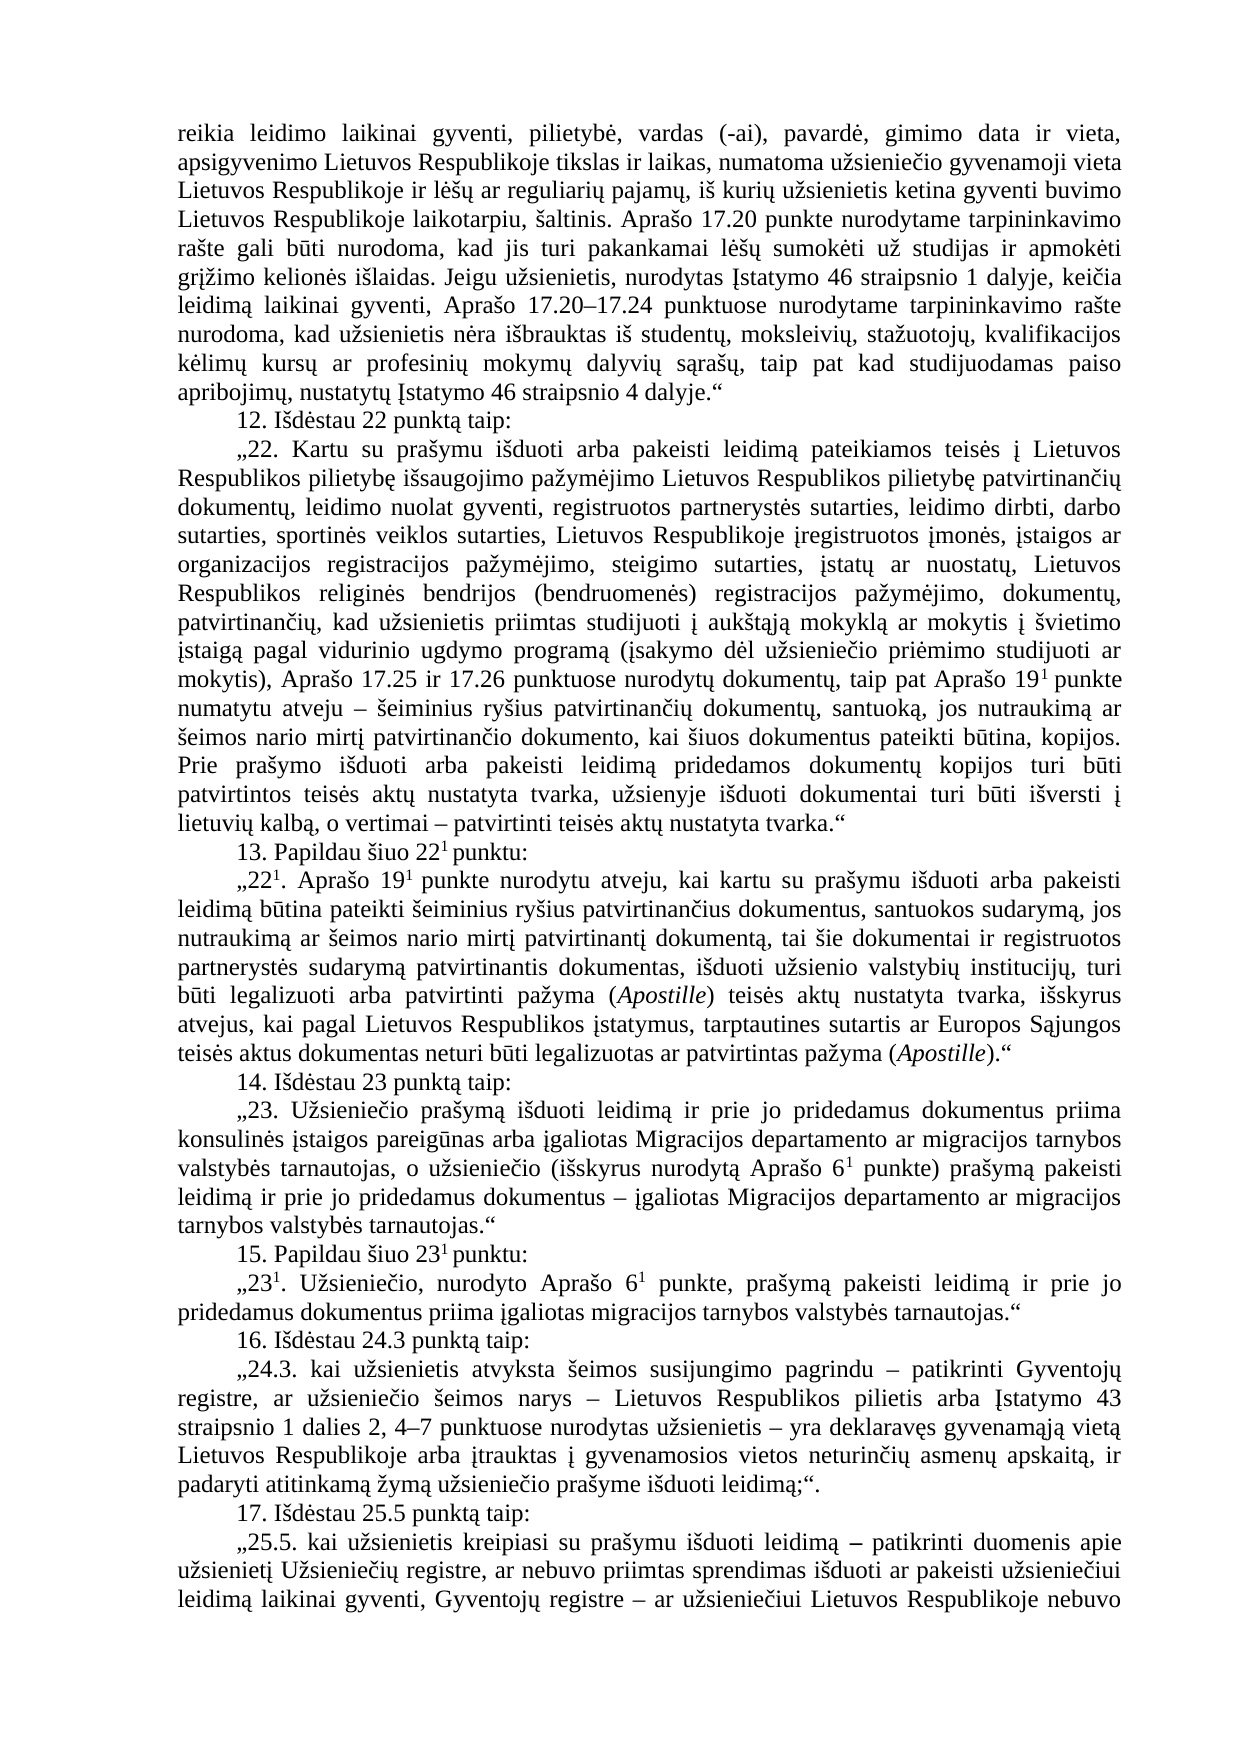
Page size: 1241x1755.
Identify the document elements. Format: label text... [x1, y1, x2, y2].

text 16. Išdėstau 24.3 punktą taip: [177, 1326, 1122, 1354]
text „22. Kartu su prašymu išduoti arba pakeisti leidimą pateikiamos teisės į Lietuvos Respublikos pilietybę išsaugojimo pažymėjimo Lietuvos Respublikos pilietybę patvirtinančių dokumentų, leidimo nuolat gyventi, registruotos partnerystės sutarties, leidimo dirbti, darbo sutarties, sportinės veiklos sutarties, Lietuvos Respublikoje įregistruotos įmonės, įstaigos ar organizacijos registracijos pažymėjimo, steigimo sutarties, įstatų ar nuostatų, Lietuvos Respublikos religinės bendrijos (bendruomenės) registracijos pažymėjimo, dokumentų, patvirtinančių, kad užsienietis priimtas studijuoti į aukštąją mokyklą ar mokytis į švietimo įstaigą pagal vidurinio ugdymo programą (įsakymo dėl užsieniečio priėmimo studijuoti ar mokytis), Aprašo 17.25 ir 17.26 punktuose nurodytų dokumentų, taip pat Aprašo 191 punkte numatytu atveju – šeiminius ryšius patvirtinančių dokumentų, santuoką, jos nutraukimą ar šeimos nario mirtį patvirtinančio dokumento, kai šiuos dokumentus pateikti būtina, kopijos. Prie prašymo išduoti arba pakeisti leidimą pridedamos dokumentų kopijos turi būti patvirtintos teisės aktų nustatyta tvarka, užsienyje išduoti dokumentai turi būti išversti į lietuvių kalbą, o vertimai – patvirtinti teisės aktų nustatyta tvarka.“ [177, 434, 1122, 837]
text 12. Išdėstau 22 punktą taip: [177, 406, 1122, 434]
text 17. Išdėstau 25.5 punktą taip: [177, 1498, 1122, 1527]
text „221. Aprašo 191 punkte nurodytu atveju, kai kartu su prašymu išduoti arba pakeisti leidimą būtina pateikti šeiminius ryšius patvirtinančius dokumentus, santuokos sudarymą, jos nutraukimą ar šeimos nario mirtį patvirtinantį dokumentą, tai šie dokumentai ir registruotos partnerystės sudarymą patvirtinantis dokumentas, išduoti užsienio valstybių institucijų, turi būti legalizuoti arba patvirtinti pažyma (Apostille) teisės aktų nustatyta tvarka, išskyrus atvejus, kai pagal Lietuvos Respublikos įstatymus, tarptautines sutartis ar Europos Sąjungos teisės aktus dokumentas neturi būti legalizuotas ar patvirtintas pažyma (Apostille).“ [177, 866, 1122, 1067]
text „231. Užsieniečio, nurodyto Aprašo 61 punkte, prašymą pakeisti leidimą ir prie jo pridedamus dokumentus priima įgaliotas migracijos tarnybos valstybės tarnautojas.“ [177, 1268, 1122, 1326]
text reikia leidimo laikinai gyventi, pilietybė, vardas (-ai), pavardė, gimimo data ir vieta, apsigyvenimo Lietuvos Respublikoje tikslas ir laikas, numatoma užsieniečio gyvenamoji vieta Lietuvos Respublikoje ir lėšų ar reguliarių pajamų, iš kurių užsienietis ketina gyventi buvimo Lietuvos Respublikoje laikotarpiu, šaltinis. Aprašo 17.20 punkte nurodytame tarpininkavimo rašte gali būti nurodoma, kad jis turi pakankamai lėšų sumokėti už studijas ir apmokėti grįžimo kelionės išlaidas. Jeigu užsienietis, nurodytas Įstatymo 46 straipsnio 1 dalyje, keičia leidimą laikinai gyventi, Aprašo 17.20–17.24 punktuose nurodytame tarpininkavimo rašte nurodoma, kad užsienietis nėra išbrauktas iš studentų, moksleivių, stažuotojų, kvalifikacijos kėlimų kursų ar profesinių mokymų dalyvių sąrašų, taip pat kad studijuodamas paiso apribojimų, nustatytų Įstatymo 46 straipsnio 4 dalyje.“ [177, 118, 1122, 406]
text 14. Išdėstau 23 punktą taip: [177, 1067, 1122, 1096]
text 15. Papildau šiuo 231 punktu: [177, 1239, 1122, 1268]
text 13. Papildau šiuo 221 punktu: [177, 837, 1122, 866]
text „25.5. kai užsienietis kreipiasi su prašymu išduoti leidimą – patikrinti duomenis apie užsienietį Užsieniečių registre, ar nebuvo priimtas sprendimas išduoti ar pakeisti užsieniečiui leidimą laikinai gyventi, Gyventojų registre – ar užsieniečiui Lietuvos Respublikoje nebuvo [177, 1527, 1122, 1613]
text „23. Užsieniečio prašymą išduoti leidimą ir prie jo pridedamus dokumentus priima konsulinės įstaigos pareigūnas arba įgaliotas Migracijos departamento ar migracijos tarnybos valstybės tarnautojas, o užsieniečio (išskyrus nurodytą Aprašo 61 punkte) prašymą pakeisti leidimą ir prie jo pridedamus dokumentus – įgaliotas Migracijos departamento ar migracijos tarnybos valstybės tarnautojas.“ [177, 1096, 1122, 1239]
text „24.3. kai užsienietis atvyksta šeimos susijungimo pagrindu – patikrinti Gyventojų registre, ar užsieniečio šeimos narys – Lietuvos Respublikos pilietis arba Įstatymo 43 straipsnio 1 dalies 2, 4–7 punktuose nurodytas užsienietis – yra deklaravęs gyvenamąją vietą Lietuvos Respublikoje arba įtrauktas į gyvenamosios vietos neturinčių asmenų apskaitą, ir padaryti atitinkamą žymą užsieniečio prašyme išduoti leidimą;“. [177, 1354, 1122, 1498]
